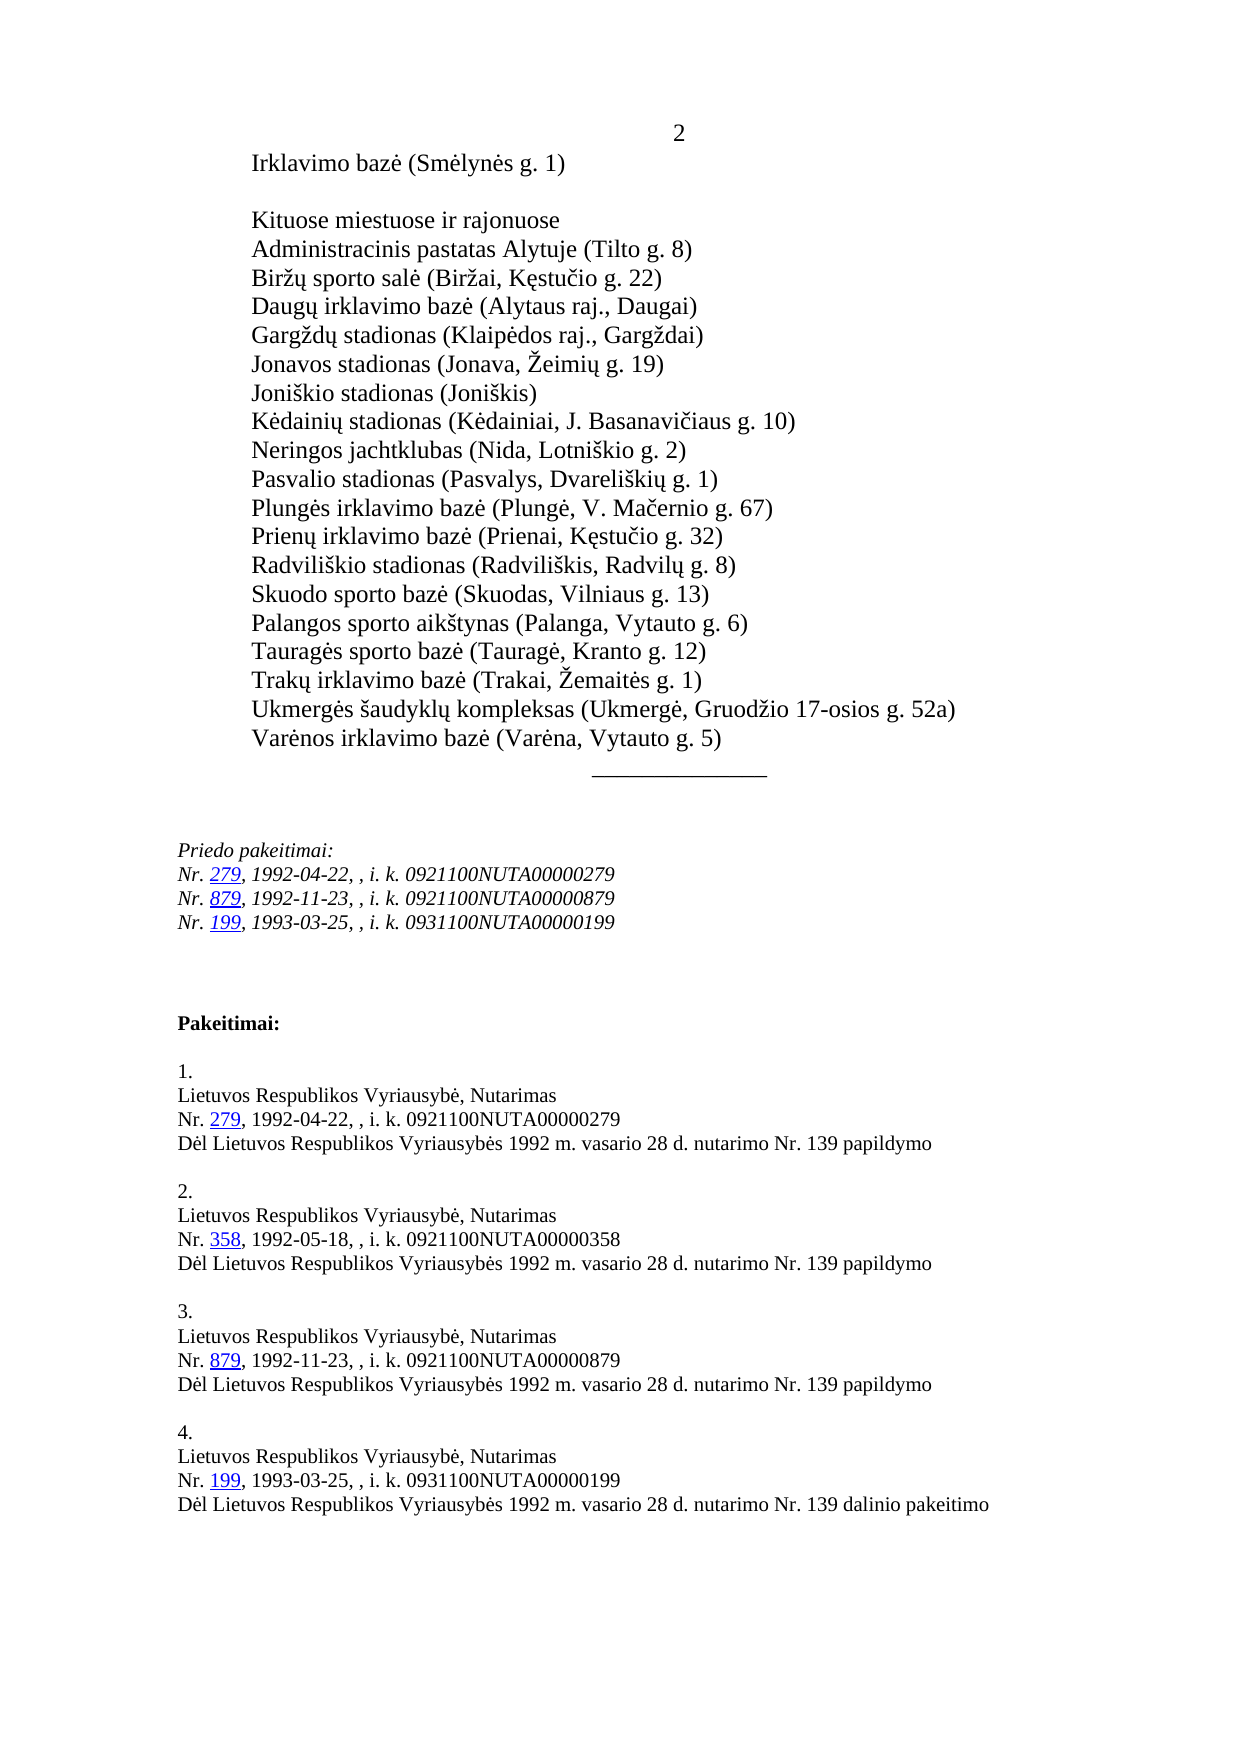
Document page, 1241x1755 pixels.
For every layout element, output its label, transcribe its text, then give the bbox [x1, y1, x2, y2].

text Ukmergės šaudyklų kompleksas (Ukmergė, Gruodžio 17-osios g. 52a) [177, 694, 1181, 723]
text Tauragės sporto bazė (Tauragė, Kranto g. 12) [177, 636, 1181, 665]
text Nr. 279, 1992-04-22, , i. k. 0921100NUTA00000279 [177, 1107, 1181, 1131]
text 3. [177, 1299, 1181, 1323]
text Priedo pakeitimai: [177, 838, 1181, 862]
text Biržų sporto salė (Biržai, Kęstučio g. 22) [177, 263, 1181, 291]
text Lietuvos Respublikos Vyriausybė, Nutarimas [177, 1323, 1181, 1348]
text Radviliškio stadionas (Radviliškis, Radvilų g. 8) [177, 550, 1181, 579]
text Irklavimo bazė (Smėlynės g. 1) [177, 148, 1181, 176]
text Nr. 199, 1993-03-25, , i. k. 0931100NUTA00000199 [177, 910, 1181, 934]
text Nr. 358, 1992-05-18, , i. k. 0921100NUTA00000358 [177, 1227, 1181, 1251]
text Lietuvos Respublikos Vyriausybė, Nutarimas [177, 1444, 1181, 1468]
text Joniškio stadionas (Joniškis) [177, 378, 1181, 406]
text Nr. 199, 1993-03-25, , i. k. 0931100NUTA00000199 [177, 1468, 1181, 1492]
text Kėdainių stadionas (Kėdainiai, J. Basanavičiaus g. 10) [177, 406, 1181, 435]
text Nr. 279, 1992-04-22, , i. k. 0921100NUTA00000279 [177, 862, 1181, 886]
text ______________ [177, 751, 1181, 780]
text Prienų irklavimo bazė (Prienai, Kęstučio g. 32) [177, 521, 1181, 550]
text Skuodo sporto bazė (Skuodas, Vilniaus g. 13) [177, 579, 1181, 608]
text 1. [177, 1059, 1181, 1083]
text Administracinis pastatas Alytuje (Tilto g. 8) [177, 234, 1181, 263]
text Nr. 879, 1992-11-23, , i. k. 0921100NUTA00000879 [177, 1348, 1181, 1372]
text Varėnos irklavimo bazė (Varėna, Vytauto g. 5) [177, 723, 1181, 751]
text Nr. 879, 1992-11-23, , i. k. 0921100NUTA00000879 [177, 886, 1181, 910]
text Jonavos stadionas (Jonava, Žeimių g. 19) [177, 349, 1181, 378]
text 4. [177, 1420, 1181, 1444]
text Dėl Lietuvos Respublikos Vyriausybės 1992 m. vasario 28 d. nutarimo Nr. 139 dalinio pakeitimo [177, 1492, 1181, 1516]
text Dėl Lietuvos Respublikos Vyriausybės 1992 m. vasario 28 d. nutarimo Nr. 139 papildymo [177, 1372, 1181, 1396]
text Pakeitimai: [177, 1011, 1181, 1035]
text Daugų irklavimo bazė (Alytaus raj., Daugai) [177, 291, 1181, 320]
text Gargždų stadionas (Klaipėdos raj., Gargždai) [177, 320, 1181, 349]
text Trakų irklavimo bazė (Trakai, Žemaitės g. 1) [177, 665, 1181, 694]
text Palangos sporto aikštynas (Palanga, Vytauto g. 6) [177, 608, 1181, 636]
text Lietuvos Respublikos Vyriausybė, Nutarimas [177, 1083, 1181, 1107]
text Neringos jachtklubas (Nida, Lotniškio g. 2) [177, 435, 1181, 464]
text Lietuvos Respublikos Vyriausybė, Nutarimas [177, 1203, 1181, 1227]
text Plungės irklavimo bazė (Plungė, V. Mačernio g. 67) [177, 493, 1181, 521]
text 2. [177, 1179, 1181, 1203]
text Kituose miestuose ir rajonuose [177, 205, 1181, 234]
text Pasvalio stadionas (Pasvalys, Dvareliškių g. 1) [177, 464, 1181, 493]
text Dėl Lietuvos Respublikos Vyriausybės 1992 m. vasario 28 d. nutarimo Nr. 139 papildymo [177, 1131, 1181, 1155]
text Dėl Lietuvos Respublikos Vyriausybės 1992 m. vasario 28 d. nutarimo Nr. 139 papildymo [177, 1251, 1181, 1275]
